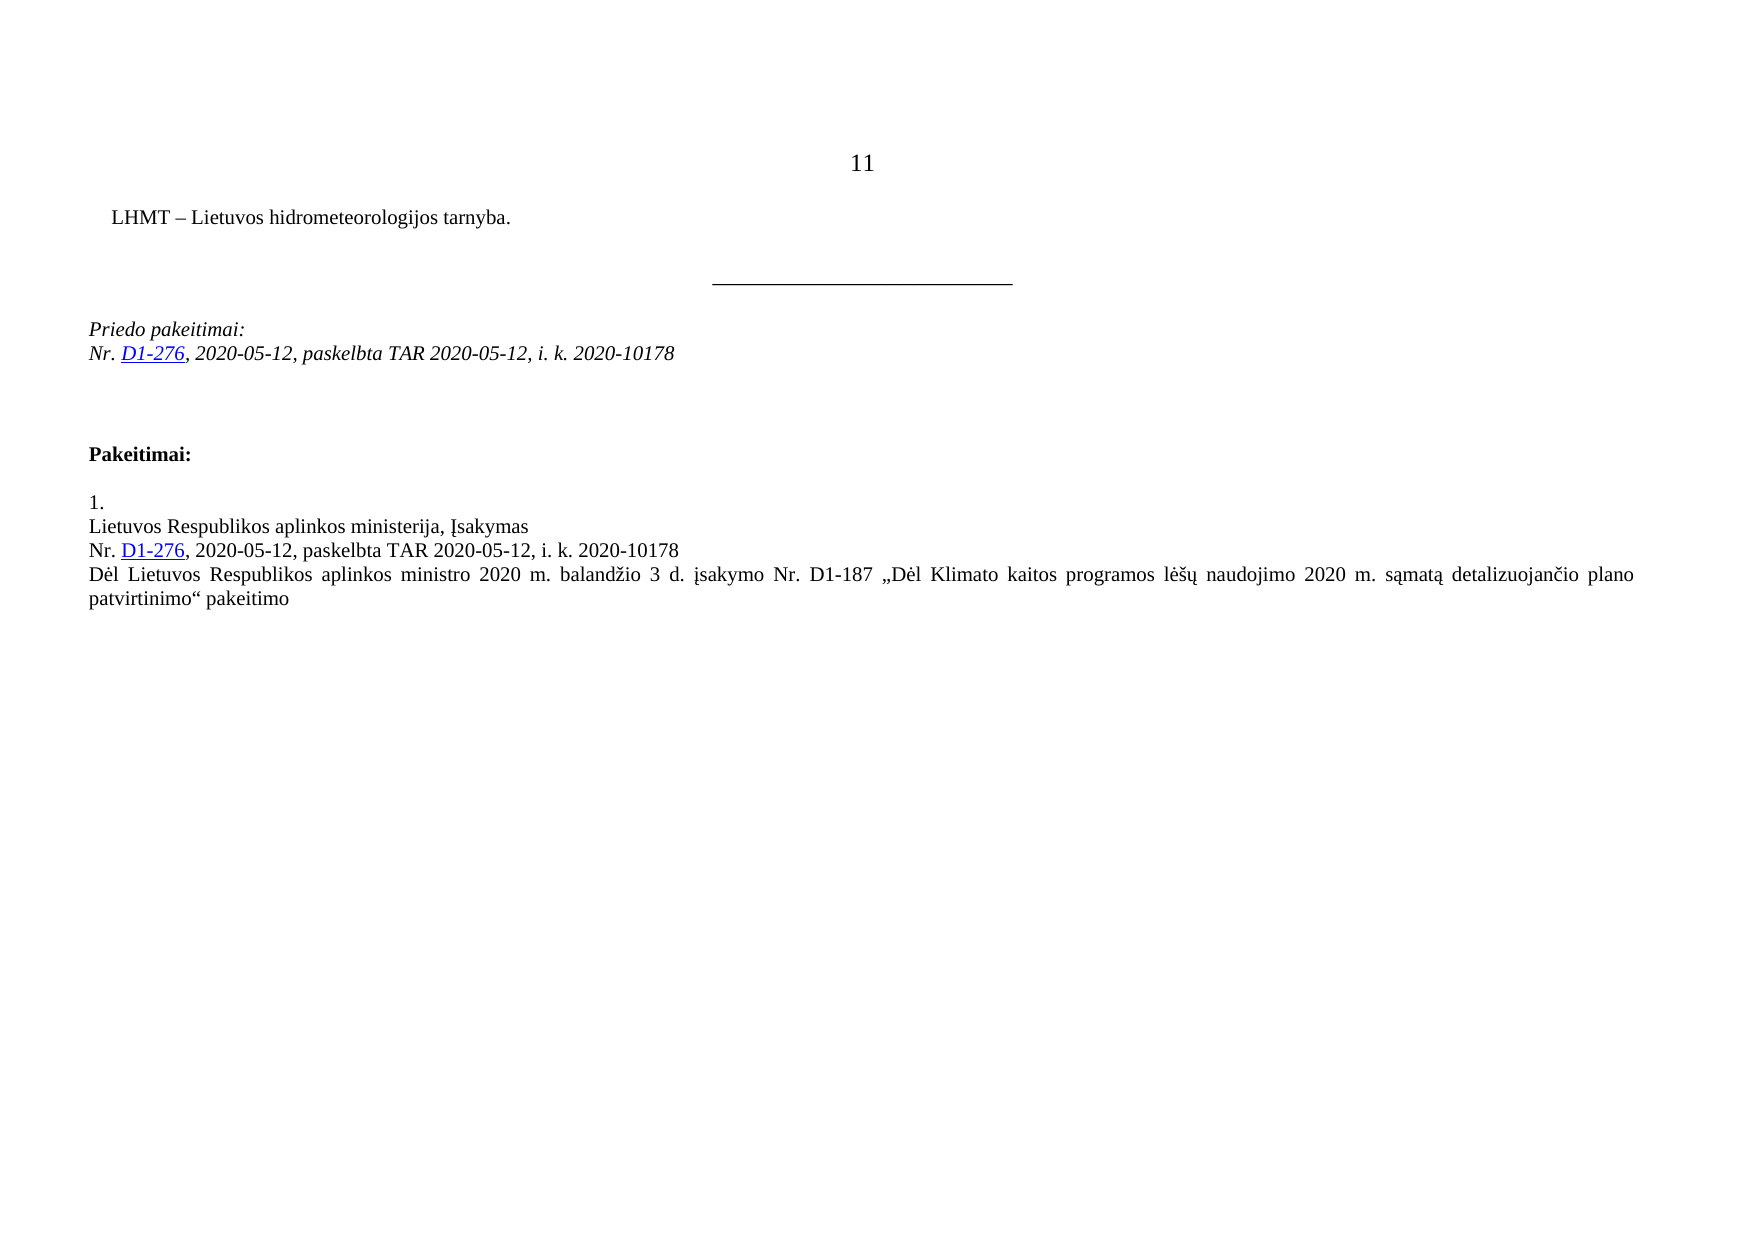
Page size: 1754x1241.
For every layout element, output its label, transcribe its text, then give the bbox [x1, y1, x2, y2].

table_cell [1577, 205, 1710, 229]
table_cell [198, 229, 751, 259]
table_cell [899, 229, 1032, 259]
text Nr. D1-276, 2020-05-12, paskelbta TAR 2020-05-12, i. k. 2020-10178 [89, 341, 1636, 365]
text Dėl Lietuvos Respublikos aplinkos ministro 2020 m. balandžio 3 d. įsakymo Nr. D1-187 „Dėl Klimato kaitos programos lėšų naudojimo 2020 m. sąmatą detalizuojančio plano patvirtinimo“ pakeitimo [89, 562, 1636, 610]
text Lietuvos Respublikos aplinkos ministerija, Įsakymas [89, 514, 1636, 538]
table_cell [1577, 229, 1710, 259]
table_cell [1032, 229, 1311, 259]
text 1. [89, 490, 1636, 514]
table_cell [100, 229, 197, 259]
text Pakeitimai: [89, 442, 1636, 466]
table_cell LHMT – Lietuvos hidrometeorologijos tarnyba. [100, 205, 1577, 229]
text Priedo pakeitimai: [89, 317, 1636, 341]
text ________________________ [89, 259, 1636, 288]
table_cell [751, 229, 899, 259]
text Nr. D1-276, 2020-05-12, paskelbta TAR 2020-05-12, i. k. 2020-10178 [89, 538, 1636, 562]
table_cell [1311, 229, 1577, 259]
